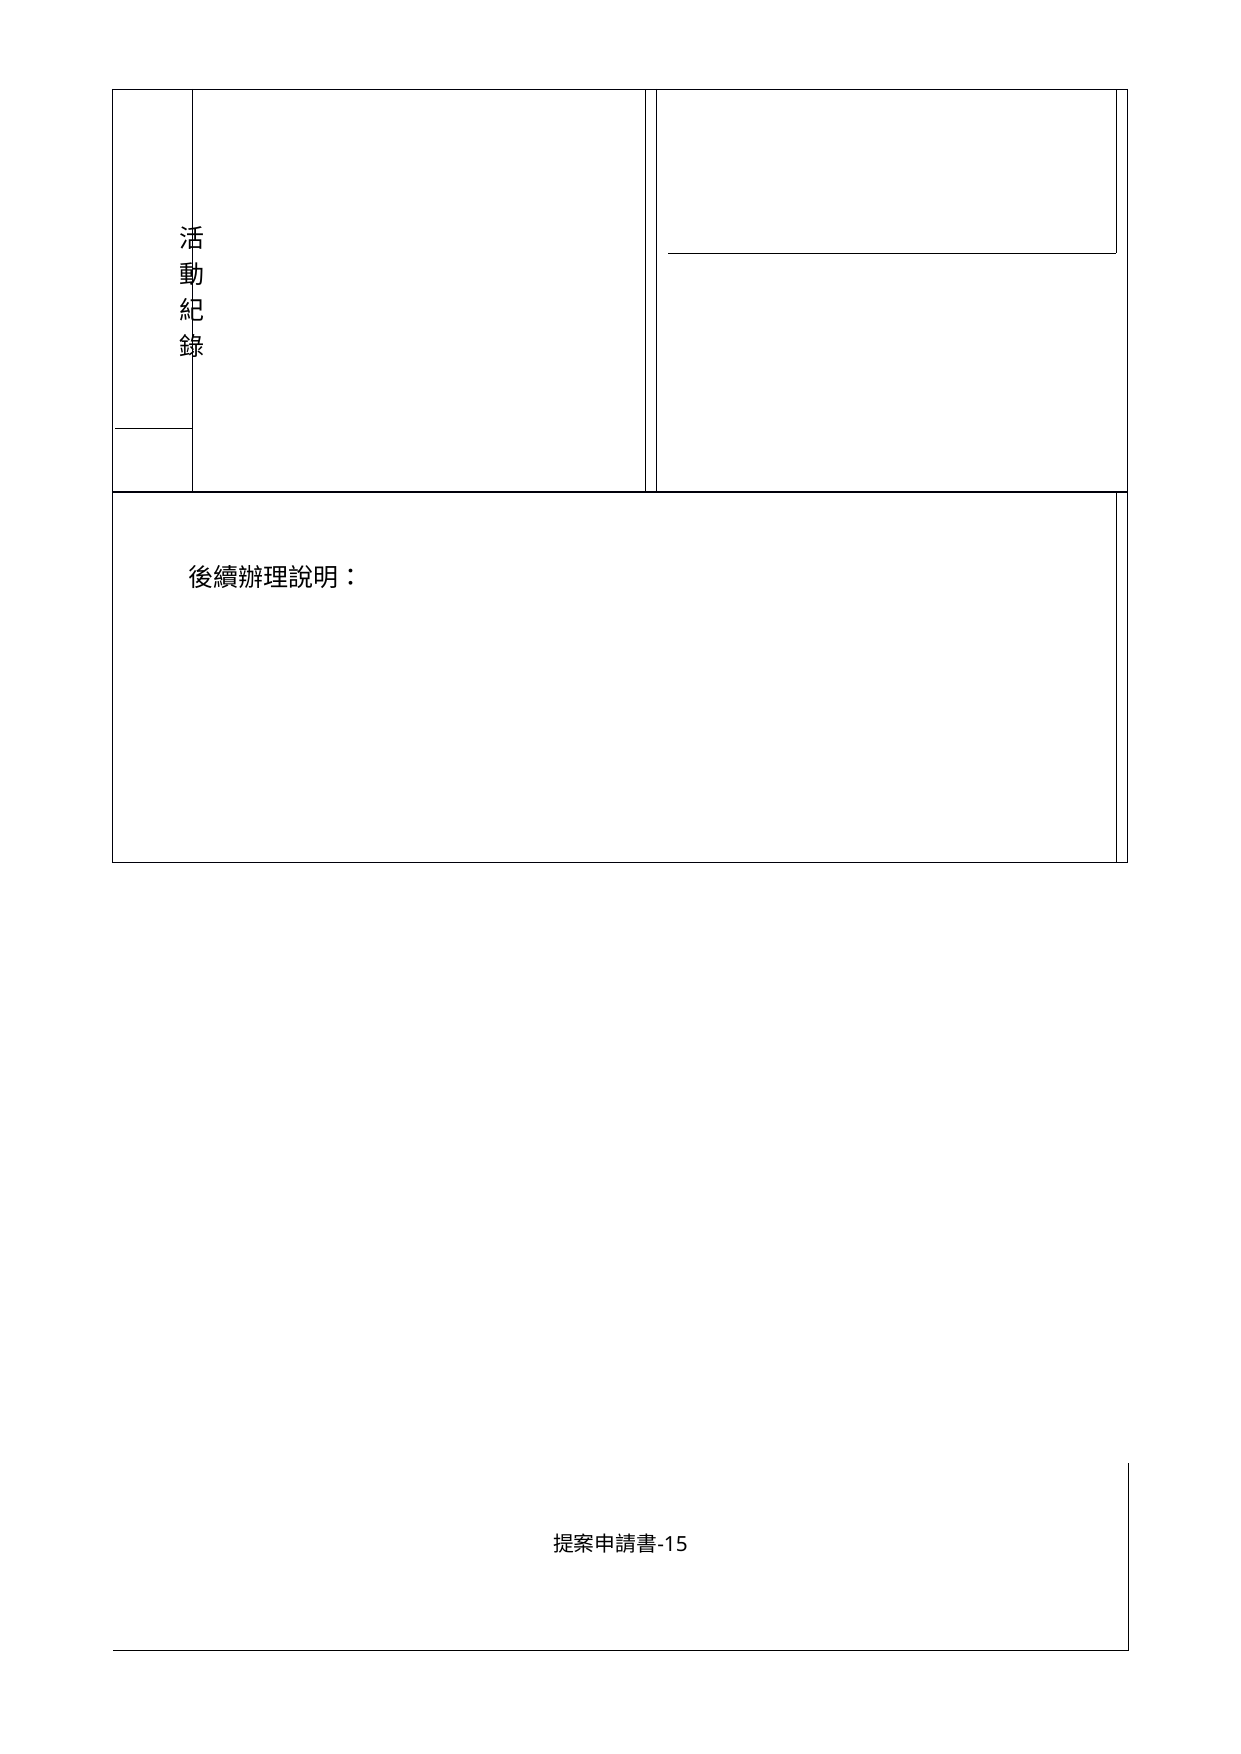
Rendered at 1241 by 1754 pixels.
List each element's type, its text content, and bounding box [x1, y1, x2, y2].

table_cell 後續辦理說明： [113, 493, 1116, 862]
table_cell [646, 90, 656, 491]
table_cell [1117, 493, 1127, 862]
table_cell 活動 紀錄 [113, 90, 192, 491]
table_cell [657, 90, 1127, 491]
table_cell [193, 90, 645, 491]
table_cell [193, 301, 200, 307]
